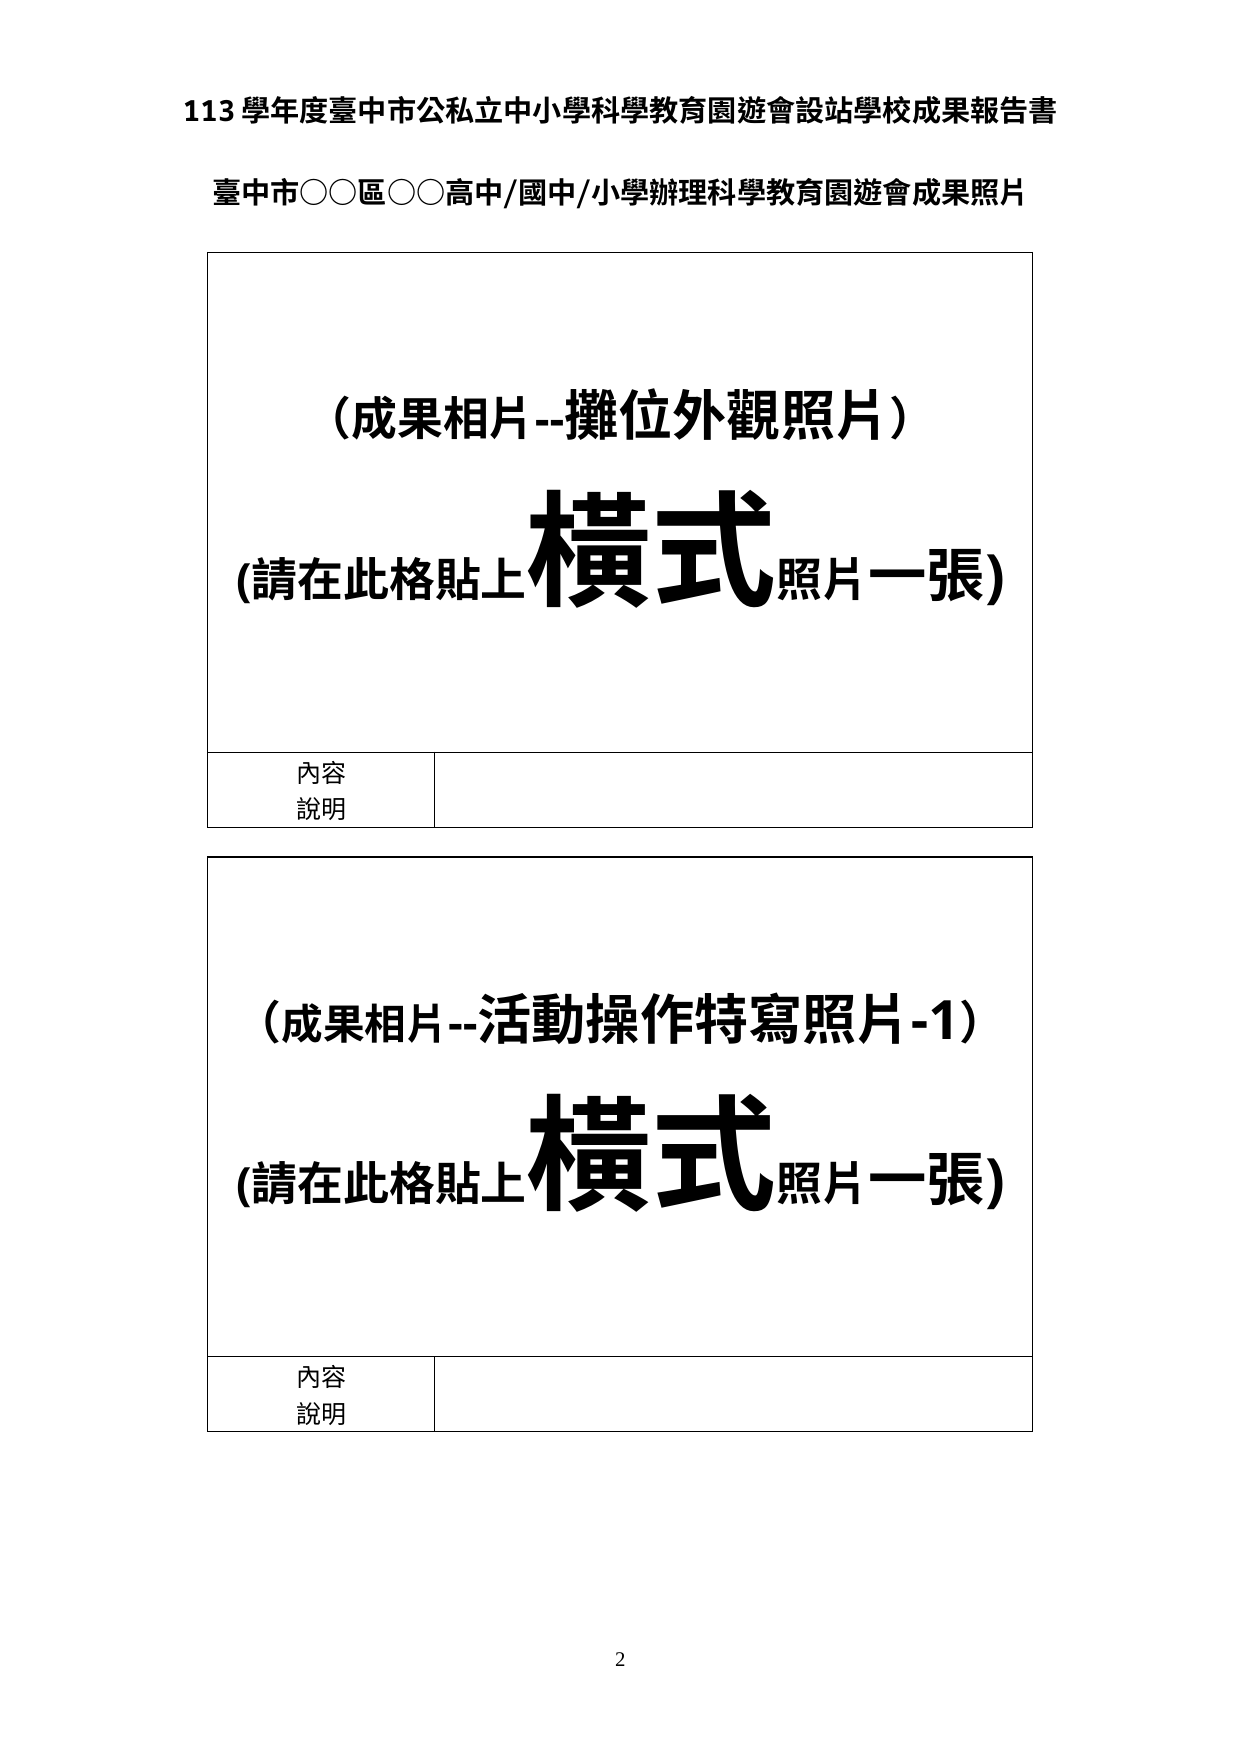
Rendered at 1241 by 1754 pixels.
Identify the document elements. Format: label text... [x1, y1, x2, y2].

text 臺中市○○區○○高中/國中/小學辦理科學教育園遊會成果照片 [106, 170, 1134, 212]
table_cell 內容 說明 [208, 1357, 434, 1431]
table_header （成果相片--活動操作特寫照片-1） (請在此格貼上橫式照片一張) [208, 858, 1032, 1356]
table_header （成果相片--攤位外觀照片） (請在此格貼上橫式照片一張) [208, 253, 1032, 752]
table_cell 內容 說明 [208, 753, 434, 827]
table_cell [435, 1357, 1032, 1431]
table_cell [435, 753, 1032, 827]
text 113學年度臺中市公私立中小學科學教育園遊會設站學校成果報告書 [106, 88, 1134, 130]
